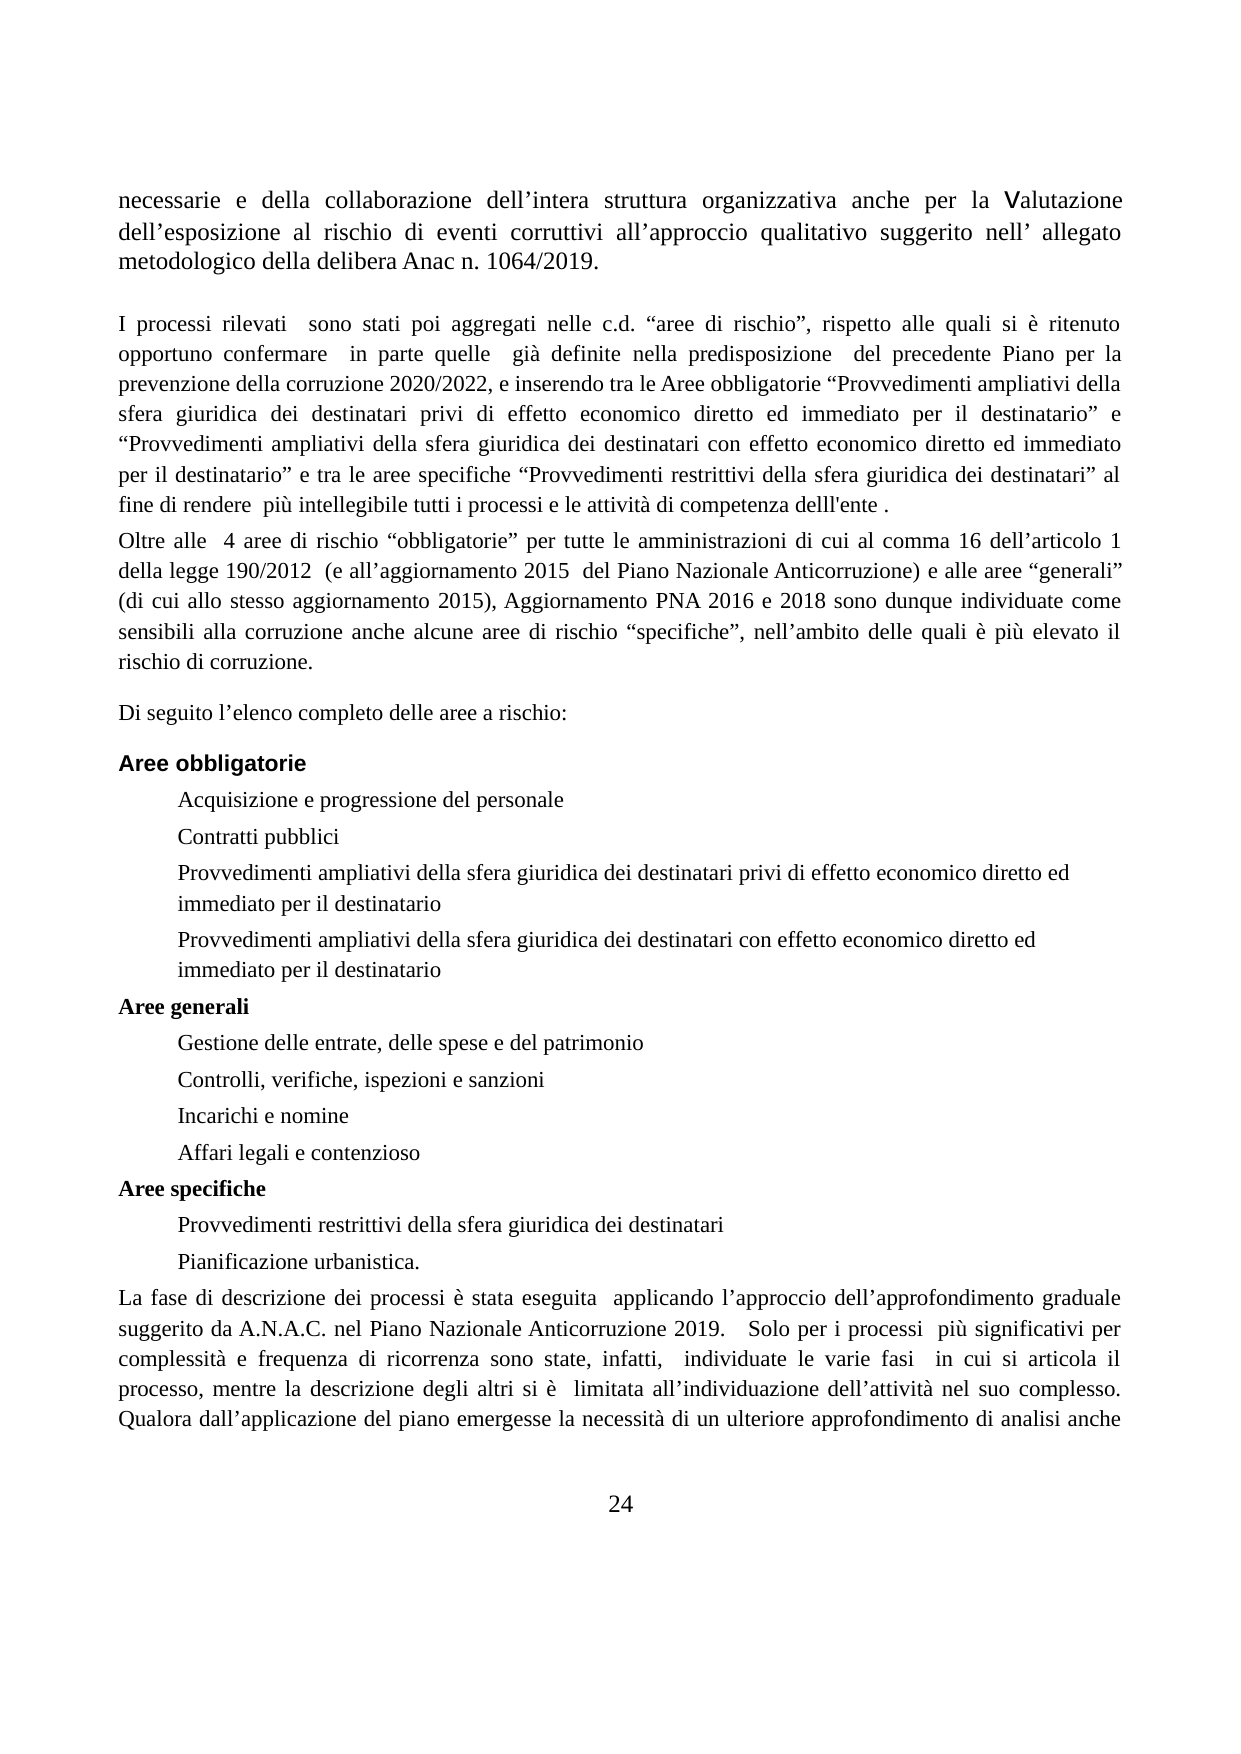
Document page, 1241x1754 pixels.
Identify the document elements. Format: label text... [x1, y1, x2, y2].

text Aree generali [118, 993, 1123, 1019]
text Controlli, verifiche, ispezioni e sanzioni [177, 1066, 1123, 1092]
text necessarie e della collaborazione dell’intera struttura organizzativa anche per la valutazione dell’esposizione al rischio di eventi corruttivi all’approccio qualitativo suggerito nell’ allegato metodologico della delibera Anac n. 1064/2019. [118, 175, 1123, 275]
text Aree specifiche [118, 1175, 1123, 1201]
text Acquisizione e progressione del personale [177, 786, 1123, 813]
text I processi rilevati sono stati poi aggregati nelle c.d. “aree di rischio”, rispetto alle quali si è ritenuto opportuno confermare in parte quelle già definite nella predisposizione del precedente Piano per la prevenzione della corruzione 2020/2022, e inserendo tra le Aree obbligatorie “Provvedimenti ampliativi della sfera giuridica dei destinatari privi di effetto economico diretto ed immediato per il destinatario” e “Provvedimenti ampliativi della sfera giuridica dei destinatari con effetto economico diretto ed immediato per il destinatario” e tra le aree specifiche “Provvedimenti restrittivi della sfera giuridica dei destinatari” al fine di rendere più intellegibile tutti i processi e le attività di competenza delll'ente . [118, 310, 1123, 517]
text Contratti pubblici [177, 823, 1123, 849]
text Provvedimenti restrittivi della sfera giuridica dei destinatari [177, 1211, 1123, 1238]
text La fase di descrizione dei processi è stata eseguita applicando l’approccio dell’approfondimento graduale suggerito da A.N.A.C. nel Piano Nazionale Anticorruzione 2019. Solo per i processi più significativi per complessità e frequenza di ricorrenza sono state, infatti, individuate le varie fasi in cui si articola il processo, mentre la descrizione degli altri si è limitata all’individuazione dell’attività nel suo complesso. Qualora dall’applicazione del piano emergesse la necessità di un ulteriore approfondimento di analisi anche [118, 1284, 1123, 1432]
text Incarichi e nomine [177, 1102, 1123, 1128]
text Pianificazione urbanistica. [177, 1248, 1123, 1274]
text Provvedimenti ampliativi della sfera giuridica dei destinatari con effetto economico diretto ed immediato per il destinatario [177, 926, 1123, 983]
text Affari legali e contenzioso [177, 1138, 1123, 1165]
text Oltre alle 4 aree di rischio “obbligatorie” per tutte le amministrazioni di cui al comma 16 dell’articolo 1 della legge 190/2012 (e all’aggiornamento 2015 del Piano Nazionale Anticorruzione) e alle aree “generali” (di cui allo stesso aggiornamento 2015), Aggiornamento PNA 2016 e 2018 sono dunque individuate come sensibili alla corruzione anche alcune aree di rischio “specifiche”, nell’ambito delle quali è più elevato il rischio di corruzione. [118, 527, 1123, 674]
text Aree obbligatorie [118, 750, 1123, 776]
text Provvedimenti ampliativi della sfera giuridica dei destinatari privi di effetto economico diretto ed immediato per il destinatario [177, 859, 1123, 916]
text Di seguito l’elenco completo delle aree a rischio: [118, 699, 1123, 725]
text Gestione delle entrate, delle spese e del patrimonio [177, 1029, 1123, 1056]
